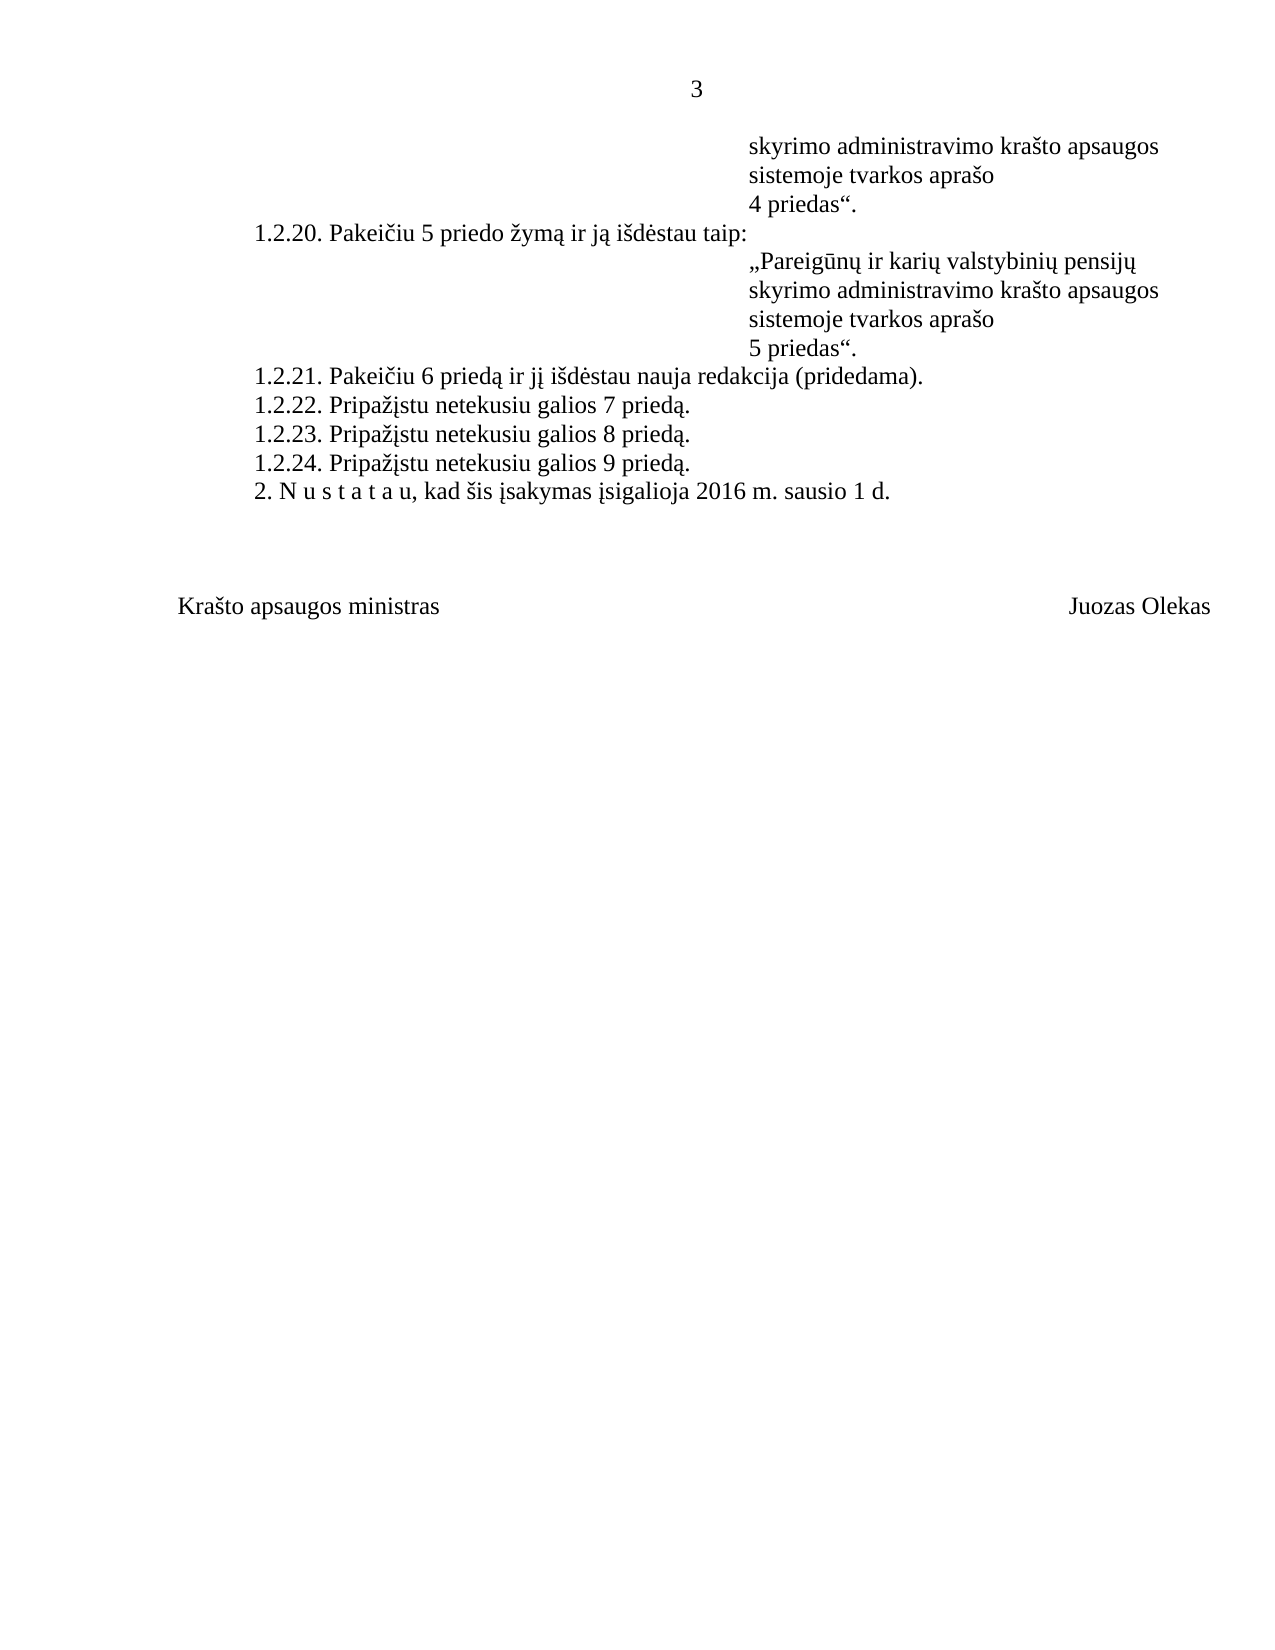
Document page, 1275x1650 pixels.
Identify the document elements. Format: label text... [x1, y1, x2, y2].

text 4 priedas“. [177, 189, 1216, 218]
text „Pareigūnų ir karių valstybinių pensijų [177, 246, 1216, 275]
text 5 priedas“. [177, 333, 1216, 361]
text 1.2.23. Pripažįstu netekusiu galios 8 priedą. [177, 419, 1216, 448]
text sistemoje tvarkos aprašo [177, 304, 1216, 333]
text sistemoje tvarkos aprašo [177, 160, 1216, 189]
text 1.2.20. Pakeičiu 5 priedo žymą ir ją išdėstau taip: [177, 218, 1216, 246]
text 1.2.22. Pripažįstu netekusiu galios 7 priedą. [177, 390, 1216, 419]
text 1.2.21. Pakeičiu 6 priedą ir jį išdėstau nauja redakcija (pridedama). [177, 361, 1216, 390]
text Krašto apsaugos ministras Juozas Olekas [177, 591, 1216, 620]
text skyrimo administravimo krašto apsaugos [177, 131, 1216, 160]
text 2. N u s t a t a u, kad šis įsakymas įsigalioja 2016 m. sausio 1 d. [177, 476, 1216, 505]
text skyrimo administravimo krašto apsaugos [177, 275, 1216, 304]
text 1.2.24. Pripažįstu netekusiu galios 9 priedą. [177, 448, 1216, 476]
